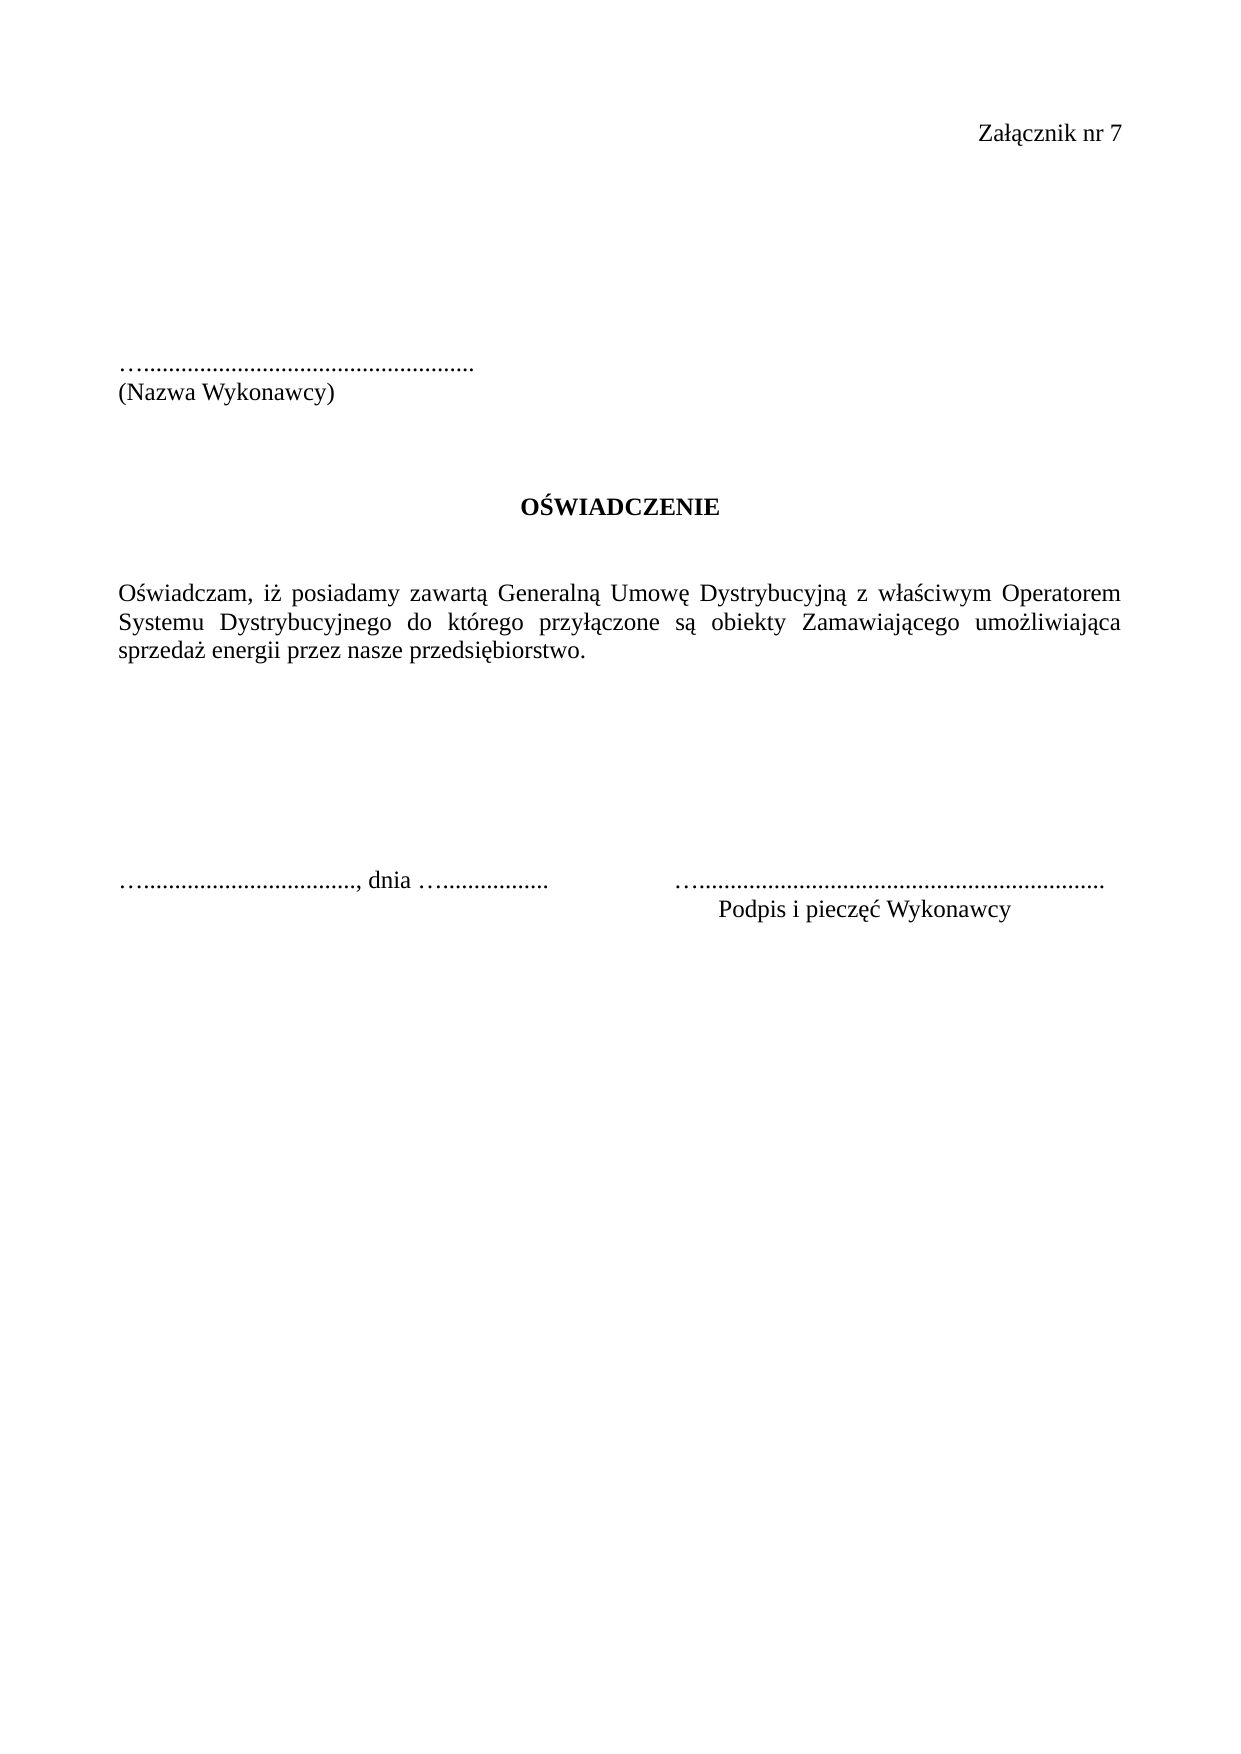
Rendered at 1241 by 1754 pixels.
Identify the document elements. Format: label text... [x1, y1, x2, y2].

text …..................................................... [118, 348, 1122, 377]
text Oświadczam, iż posiadamy zawartą Generalną Umowę Dystrybucyjną z właściwym Operatorem Systemu Dystrybucyjnego do którego przyłączone są obiekty Zamawiającego umożliwiająca sprzedaż energii przez nasze przedsiębiorstwo. [118, 578, 1122, 664]
text OŚWIADCZENIE [118, 492, 1122, 521]
text ….................................., dnia …................. …................................................................. [118, 866, 1122, 894]
text Podpis i pieczęć Wykonawcy [118, 894, 1122, 923]
text (Nazwa Wykonawcy) [118, 377, 1122, 406]
text Załącznik nr 7 [118, 118, 1122, 147]
